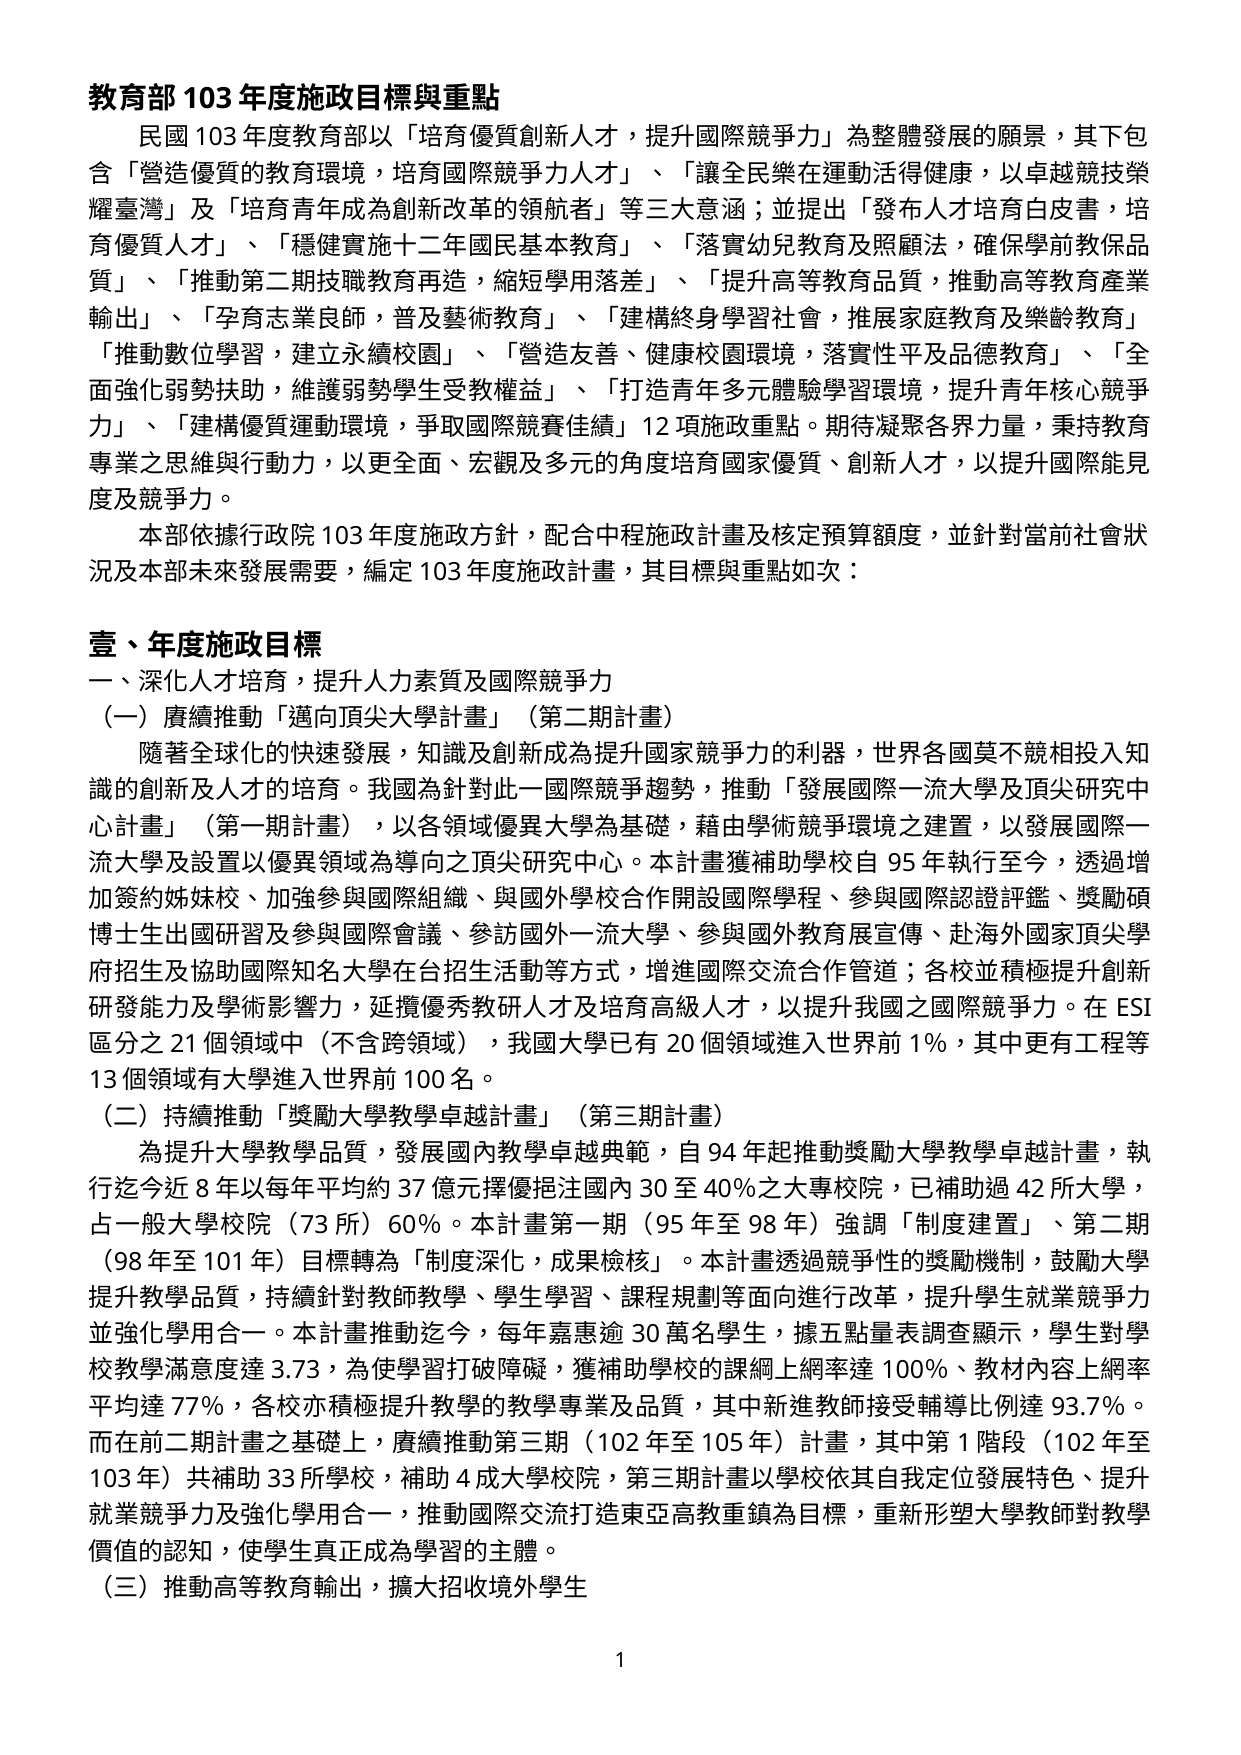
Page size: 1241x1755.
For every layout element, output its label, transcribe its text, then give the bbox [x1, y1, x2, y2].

text 隨著全球化的快速發展，知識及創新成為提升國家競爭力的利器，世界各國莫不競相投入知識的創新及人才的培育。我國為針對此一國際競爭趨勢，推動「發展國際一流大學及頂尖研究中心計畫」（第一期計畫），以各領域優異大學為基礎，藉由學術競爭環境之建置，以發展國際一流大學及設置以優異領域為導向之頂尖研究中心。本計畫獲補助學校自95年執行至今，透過增加簽約姊妹校、加強參與國際組織、與國外學校合作開設國際學程、參與國際認證評鑑、獎勵碩博士生出國研習及參與國際會議、參訪國外一流大學、參與國外教育展宣傳、赴海外國家頂尖學府招生及協助國際知名大學在台招生活動等方式，增進國際交流合作管道；各校並積極提升創新研發能力及學術影響力，延攬優秀教研人才及培育高級人才，以提升我國之國際競爭力。在ESI區分之21個領域中（不含跨領域），我國大學已有20個領域進入世界前1％，其中更有工程等13個領域有大學進入世界前100名。 [89, 734, 1152, 1096]
text 教育部103年度施政目標與重點 [89, 75, 1152, 117]
text 壹、年度施政目標 [89, 622, 1152, 664]
text 本部依據行政院103年度施政方針，配合中程施政計畫及核定預算額度，並針對當前社會狀況及本部未來發展需要，編定103年度施政計畫，其目標與重點如次： [89, 516, 1152, 588]
text （二）持續推動「獎勵大學教學卓越計畫」（第三期計畫） [89, 1096, 1152, 1132]
text （一）賡續推動「邁向頂尖大學計畫」（第二期計畫） [89, 697, 1152, 734]
text 為提升大學教學品質，發展國內教學卓越典範，自94年起推動獎勵大學教學卓越計畫，執行迄今近8年以每年平均約37億元擇優挹注國內30至40％之大專校院，已補助過42所大學，占一般大學校院（73所）60％。本計畫第一期（95年至98年）強調「制度建置」、第二期（98年至101年）目標轉為「制度深化，成果檢核」。本計畫透過競爭性的獎勵機制，鼓勵大學提升教學品質，持續針對教師教學、學生學習、課程規劃等面向進行改革，提升學生就業競爭力並強化學用合一。本計畫推動迄今，每年嘉惠逾30萬名學生，據五點量表調查顯示，學生對學校教學滿意度達3.73，為使學習打破障礙，獲補助學校的課綱上網率達100％、教材內容上網率平均達77％，各校亦積極提升教學的教學專業及品質，其中新進教師接受輔導比例達93.7％。而在前二期計畫之基礎上，賡續推動第三期（102年至105年）計畫，其中第1階段（102年至103年）共補助33所學校，補助4成大學校院，第三期計畫以學校依其自我定位發展特色、提升就業競爭力及強化學用合一，推動國際交流打造東亞高教重鎮為目標，重新形塑大學教師對教學價值的認知，使學生真正成為學習的主體。 [89, 1132, 1152, 1567]
text 民國103年度教育部以「培育優質創新人才，提升國際競爭力」為整體發展的願景，其下包含「營造優質的教育環境，培育國際競爭力人才」、「讓全民樂在運動活得健康，以卓越競技榮耀臺灣」及「培育青年成為創新改革的領航者」等三大意涵；並提出「發布人才培育白皮書，培育優質人才」、「穩健實施十二年國民基本教育」、「落實幼兒教育及照顧法，確保學前教保品質」、「推動第二期技職教育再造，縮短學用落差」、「提升高等教育品質，推動高等教育產業輸出」、「孕育志業良師，普及藝術教育」、「建構終身學習社會，推展家庭教育及樂齡教育」、「推動數位學習，建立永續校園」、「營造友善、健康校園環境，落實性平及品德教育」、「全面強化弱勢扶助，維護弱勢學生受教權益」、「打造青年多元體驗學習環境，提升青年核心競爭力」、「建構優質運動環境，爭取國際競賽佳績」12項施政重點。期待凝聚各界力量，秉持教育專業之思維與行動力，以更全面、宏觀及多元的角度培育國家優質、創新人才，以提升國際能見度及競爭力。 [89, 117, 1152, 516]
text 一、深化人才培育，提升人力素質及國際競爭力 [89, 664, 1152, 697]
text （三）推動高等教育輸出，擴大招收境外學生 [89, 1567, 1152, 1604]
